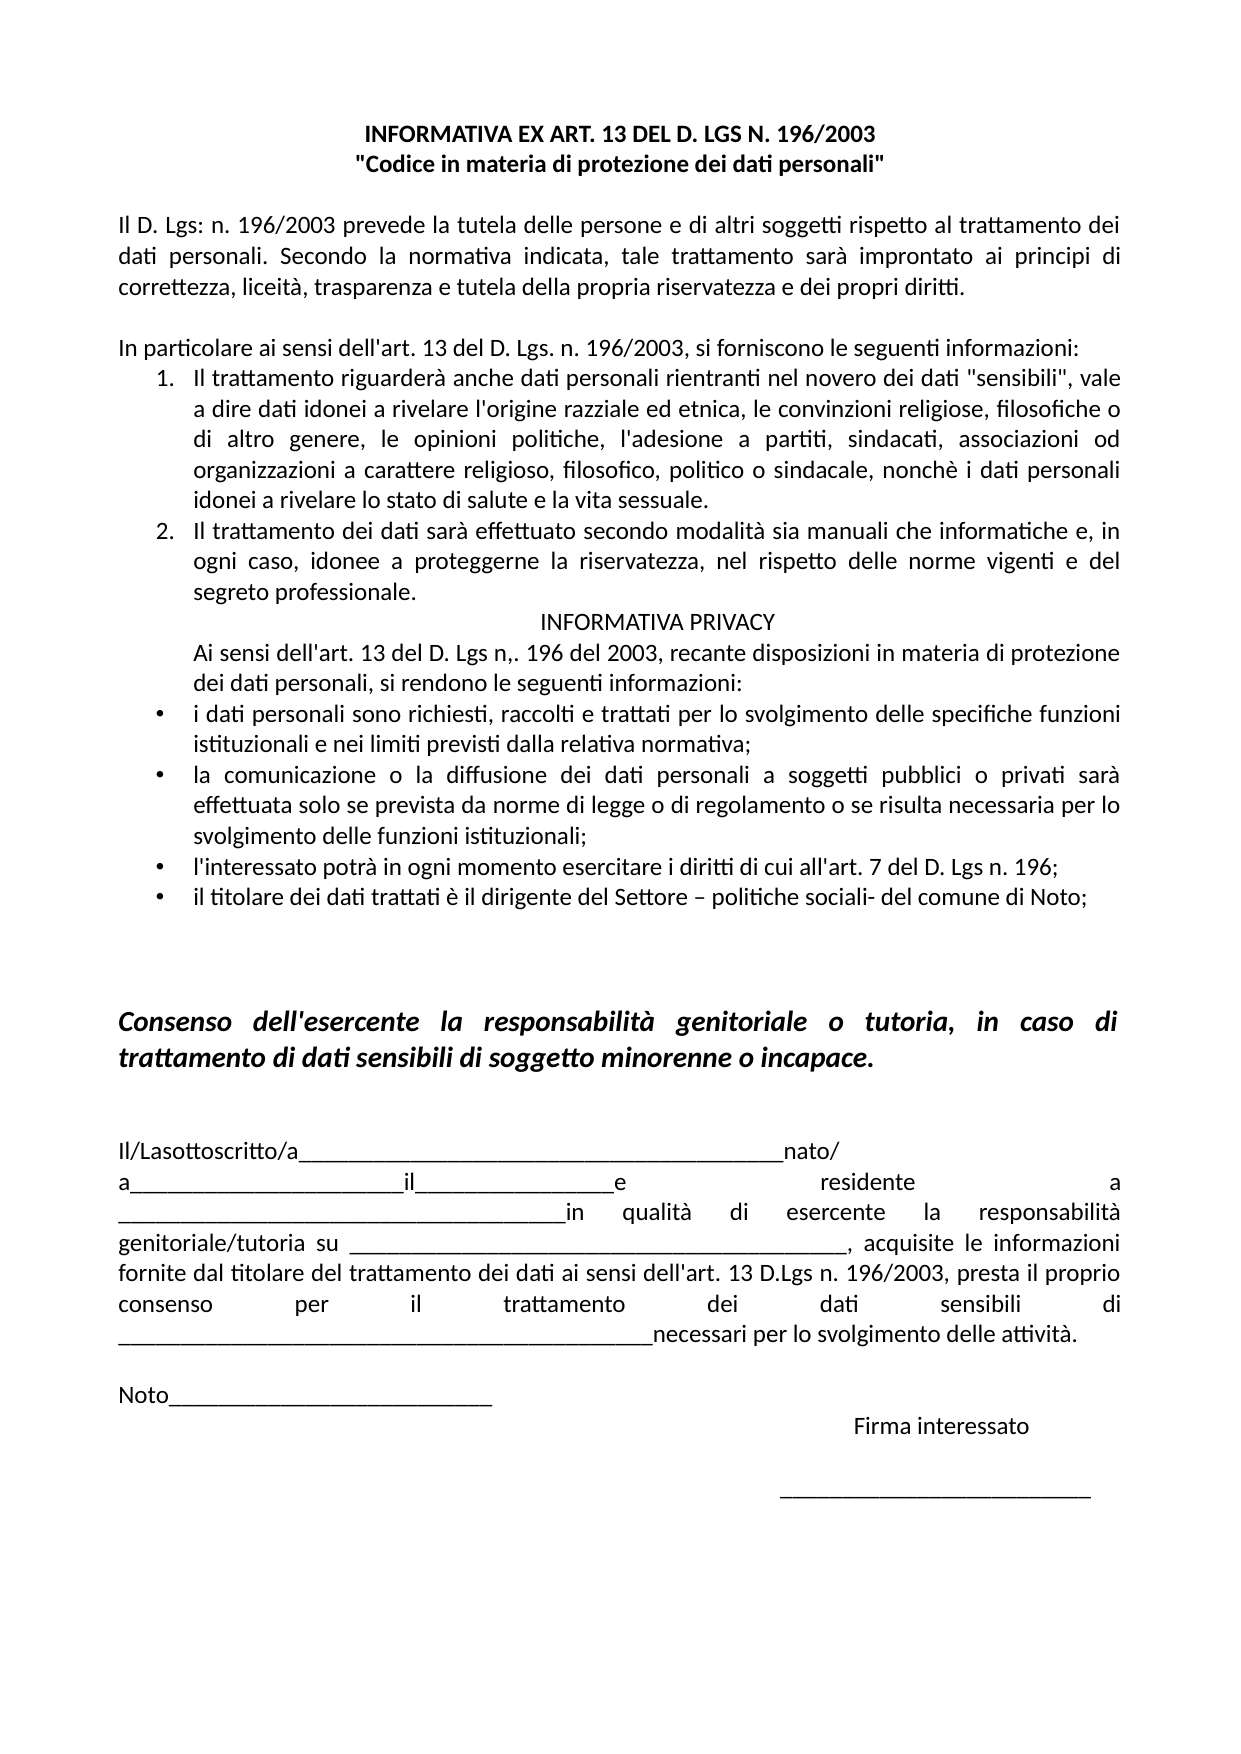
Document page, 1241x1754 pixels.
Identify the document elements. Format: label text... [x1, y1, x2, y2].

list Il trattamento dei dati sarà effettuato secondo modalità sia manuali che informatiche e, in ogni caso, idonee a proteggerne la riservatezza, nel rispetto delle norme vigenti e del segreto professionale. [156, 515, 1122, 606]
text Il/Lasottoscritto/a_______________________________________nato/a______________________il________________e residente a ____________________________________in qualità di esercente la responsabilità genitoriale/tutoria su ________________________________________, acquisite le informazioni fornite dal titolare del trattamento dei dati ai sensi dell'art. 13 D.Lgs n. 196/2003, presta il proprio consenso per il trattamento dei dati sensibili di ___________________________________________necessari per lo svolgimento delle attività. [118, 1136, 1122, 1349]
list la comunicazione o la diffusione dei dati personali a soggetti pubblici o privati sarà effettuata solo se prevista da norme di legge o di regolamento o se risulta necessaria per lo svolgimento delle funzioni istituzionali; [156, 759, 1122, 851]
text _________________________ [118, 1471, 1122, 1502]
text Noto__________________________ [118, 1380, 1122, 1410]
text "Codice in materia di protezione dei dati personali" [118, 149, 1122, 179]
list Ai sensi dell'art. 13 del D. Lgs n,. 196 del 2003, recante disposizioni in materia di protezione dei dati personali, si rendono le seguenti informazioni: [156, 637, 1122, 698]
list l'interessato potrà in ogni momento esercitare i diritti di cui all'art. 7 del D. Lgs n. 196; [156, 851, 1122, 881]
text INFORMATIVA EX ART. 13 DEL D. LGS N. 196/2003 [118, 118, 1122, 149]
text Il D. Lgs: n. 196/2003 prevede la tutela delle persone e di altri soggetti rispetto al trattamento dei dati personali. Secondo la normativa indicata, tale trattamento sarà improntato ai principi di correttezza, liceità, trasparenza e tutela della propria riservatezza e dei propri diritti. [118, 210, 1122, 301]
list INFORMATIVA PRIVACY [156, 606, 1122, 637]
text Consenso dell'esercente la responsabilità genitoriale o tutoria, in caso di trattamento di dati sensibili di soggetto minorenne o incapace. [118, 1003, 1122, 1074]
text In particolare ai sensi dell'art. 13 del D. Lgs. n. 196/2003, si forniscono le seguenti informazioni: [118, 332, 1122, 362]
list il titolare dei dati trattati è il dirigente del Settore – politiche sociali- del comune di Noto; [156, 881, 1122, 912]
list i dati personali sono richiesti, raccolti e trattati per lo svolgimento delle specifiche funzioni istituzionali e nei limiti previsti dalla relativa normativa; [156, 698, 1122, 759]
text Firma interessato [118, 1410, 1122, 1441]
list Il trattamento riguarderà anche dati personali rientranti nel novero dei dati "sensibili", vale a dire dati idonei a rivelare l'origine razziale ed etnica, le convinzioni religiose, filosofiche o di altro genere, le opinioni politiche, l'adesione a partiti, sindacati, associazioni od organizzazioni a carattere religioso, filosofico, politico o sindacale, nonchè i dati personali idonei a rivelare lo stato di salute e la vita sessuale. [156, 362, 1122, 515]
